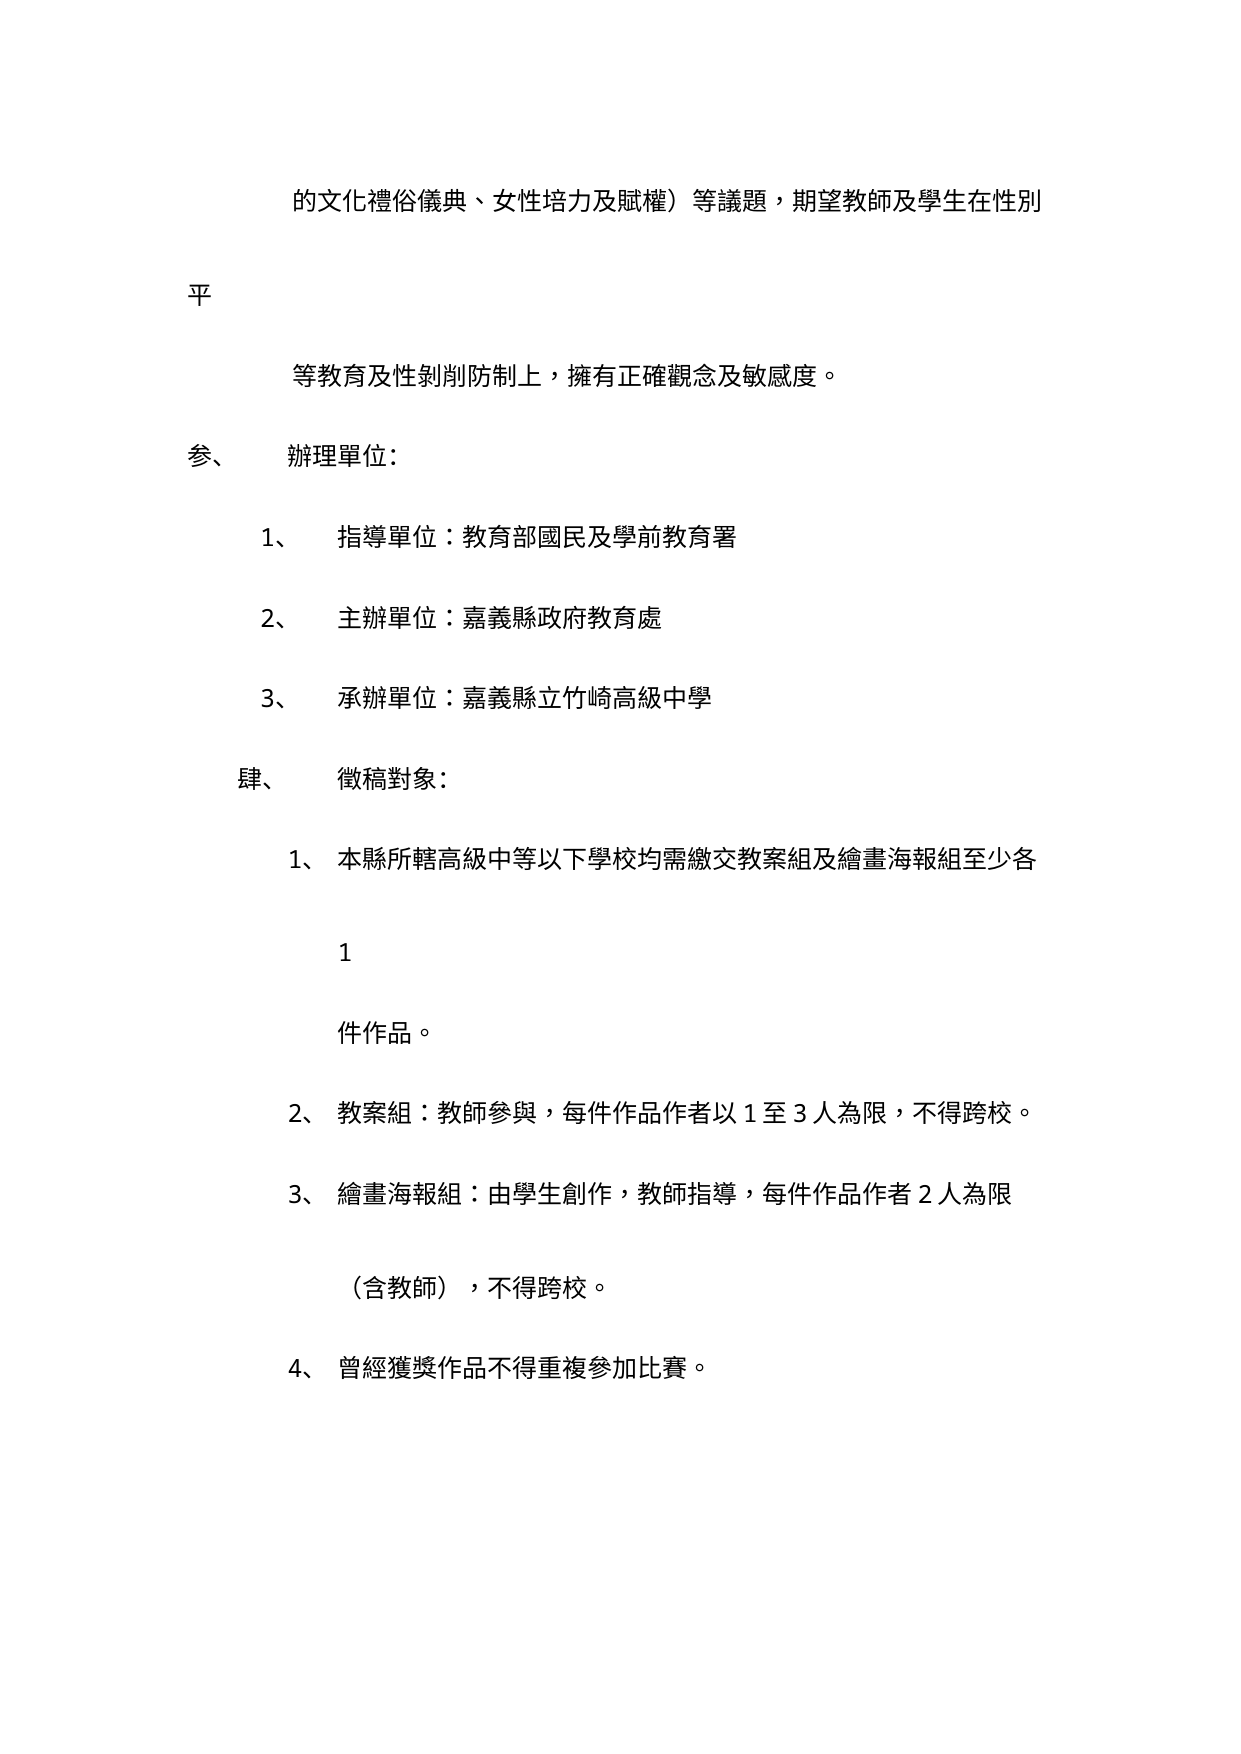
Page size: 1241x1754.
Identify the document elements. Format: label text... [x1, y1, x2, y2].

list 教案組：教師參與，每件作品作者以1至3人為限，不得跨校。 [287, 1070, 1053, 1133]
list 承辦單位：嘉義縣立竹崎高級中學 [300, 655, 1053, 718]
list 本縣所轄高級中等以下學校均需繳交教案組及繪畫海報組至少各1 [287, 816, 1053, 973]
text 的文化禮俗儀典、女性培力及賦權）等議題，期望教師及學生在性別平 [187, 158, 1053, 314]
text 件作品。 [337, 989, 1053, 1052]
list 主辦單位：嘉義縣政府教育處 [300, 574, 1053, 637]
text 等教育及性剝削防制上，擁有正確觀念及敏感度。 [187, 333, 1053, 395]
list 徵稿對象： [237, 736, 1053, 798]
list 辦理單位： [187, 413, 1053, 476]
list 指導單位：教育部國民及學前教育署 [300, 494, 1053, 556]
list 繪畫海報組：由學生創作，教師指導，每件作品作者2人為限（含教師），不得跨校。 [287, 1151, 1053, 1307]
list 曾經獲獎作品不得重複參加比賽。 [287, 1325, 1053, 1388]
